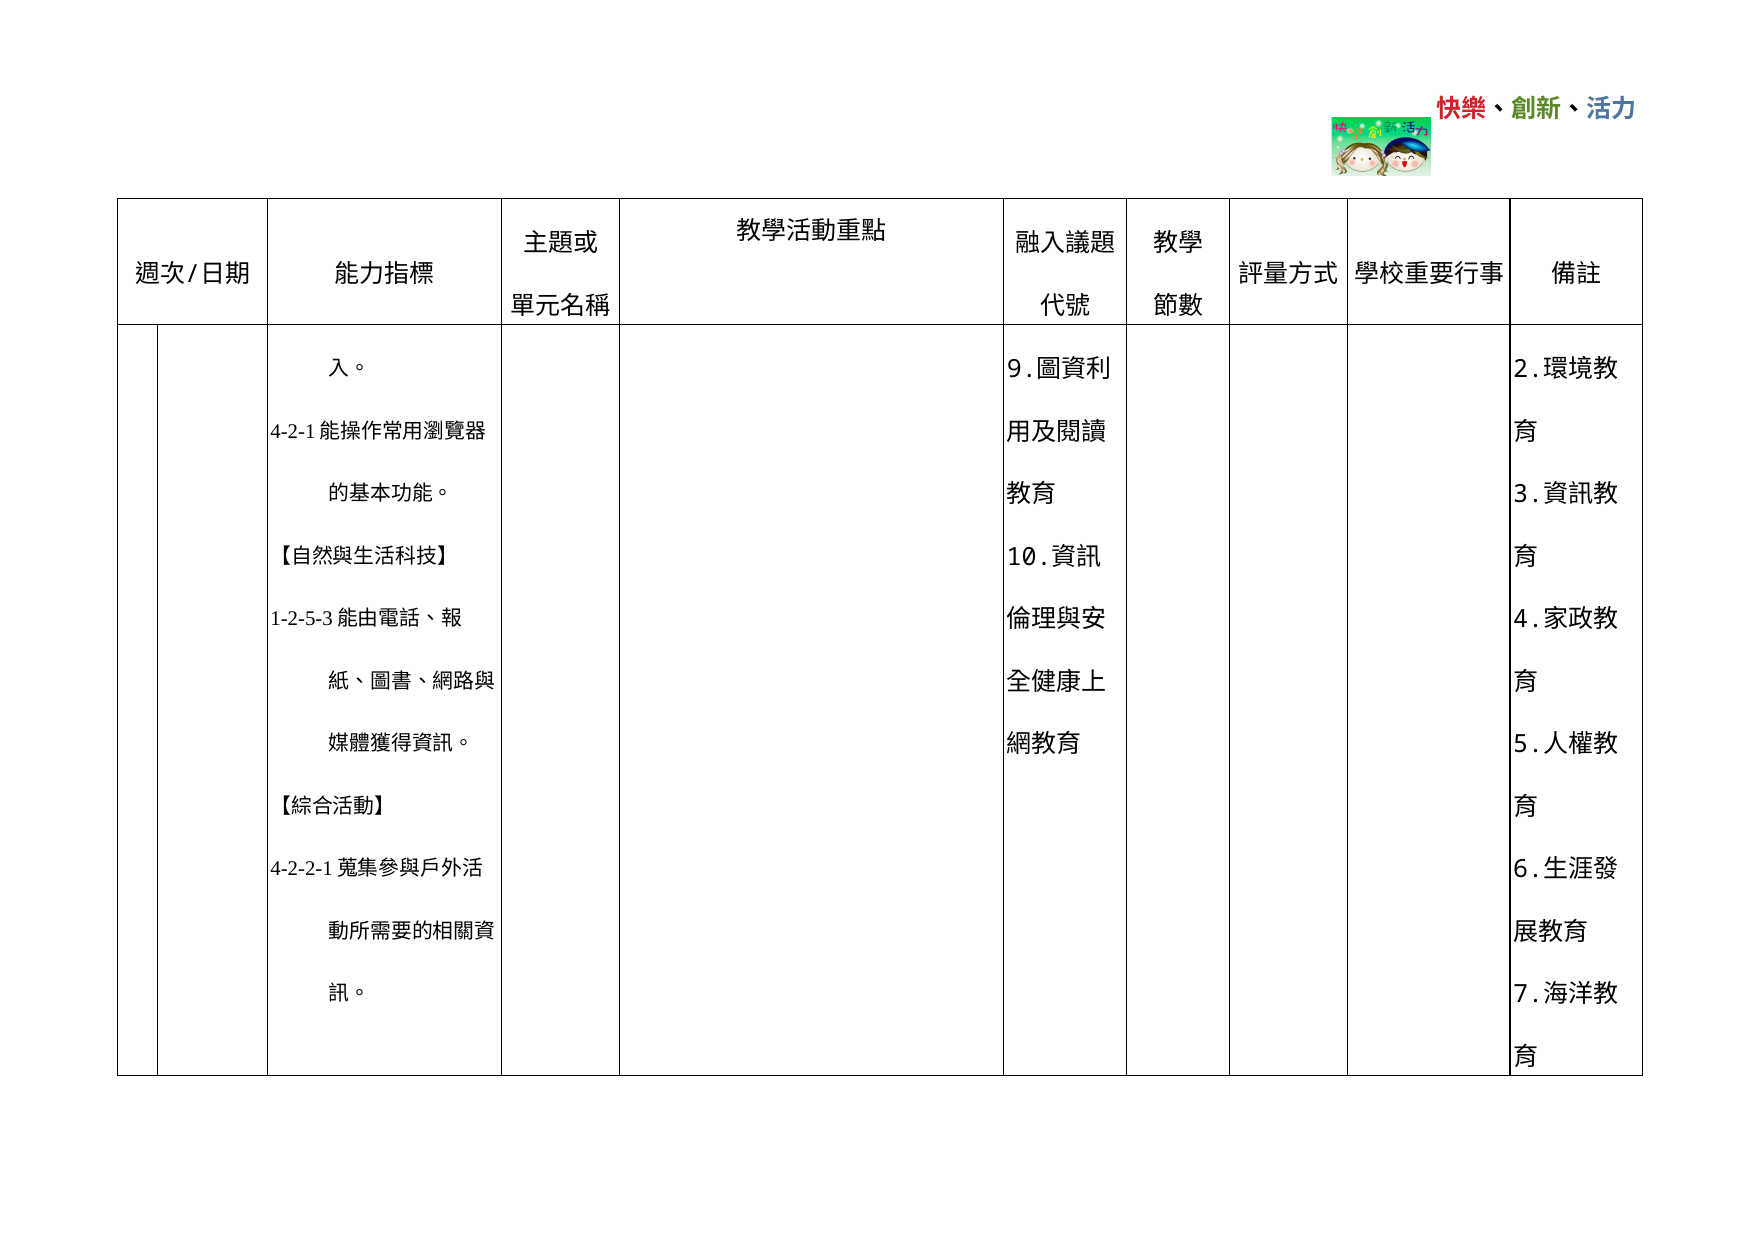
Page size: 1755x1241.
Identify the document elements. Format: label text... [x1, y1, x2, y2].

table_header 主題或 單元名稱 [502, 199, 619, 324]
table_cell [502, 325, 619, 1075]
table_header 能力指標 [268, 199, 501, 324]
table_cell [1348, 325, 1509, 1075]
table_cell [158, 325, 267, 1075]
table_header 週次/日期 [118, 199, 267, 324]
table_header 教學活動重點 [620, 199, 1003, 324]
table_cell 9.圖資利用及閱讀教育 10.資訊倫理與安全健康上網教育 [1004, 325, 1126, 1075]
table_header 教學 節數 [1127, 199, 1229, 324]
table_cell [1230, 325, 1347, 1075]
table_cell [1127, 325, 1229, 1075]
table_header 評量方式 [1230, 199, 1347, 324]
table_header 備註 [1511, 199, 1642, 324]
table_cell 入。 4-2-1能操作常用瀏覽器的基本功能。 【自然與生活科技】 1-2-5-3能由電話、報紙、圖書、網路與媒體獲得資訊。 【綜合活動】 4-2-2-1蒐集參與戶外活動所需要的相關資訊。 [268, 325, 501, 1075]
table_header 融入議題 代號 [1004, 199, 1126, 324]
table_cell 融入教育 議題代號： 1.性別平等教育 2.環境教育 3.資訊教育 4.家政教育 5.人權教育 6.生涯發展教育 7.海洋教育 8.本土語言 9.圖資利用及閱讀教育 10.資訊倫理與安全健康上網教育 11.品德教育 12.家庭教育 13.國防教育 14.法治教育 [1511, 325, 1642, 1075]
table_cell [118, 325, 157, 1075]
table_cell [620, 325, 1003, 1075]
table_header 學校重要行事 [1348, 199, 1509, 324]
